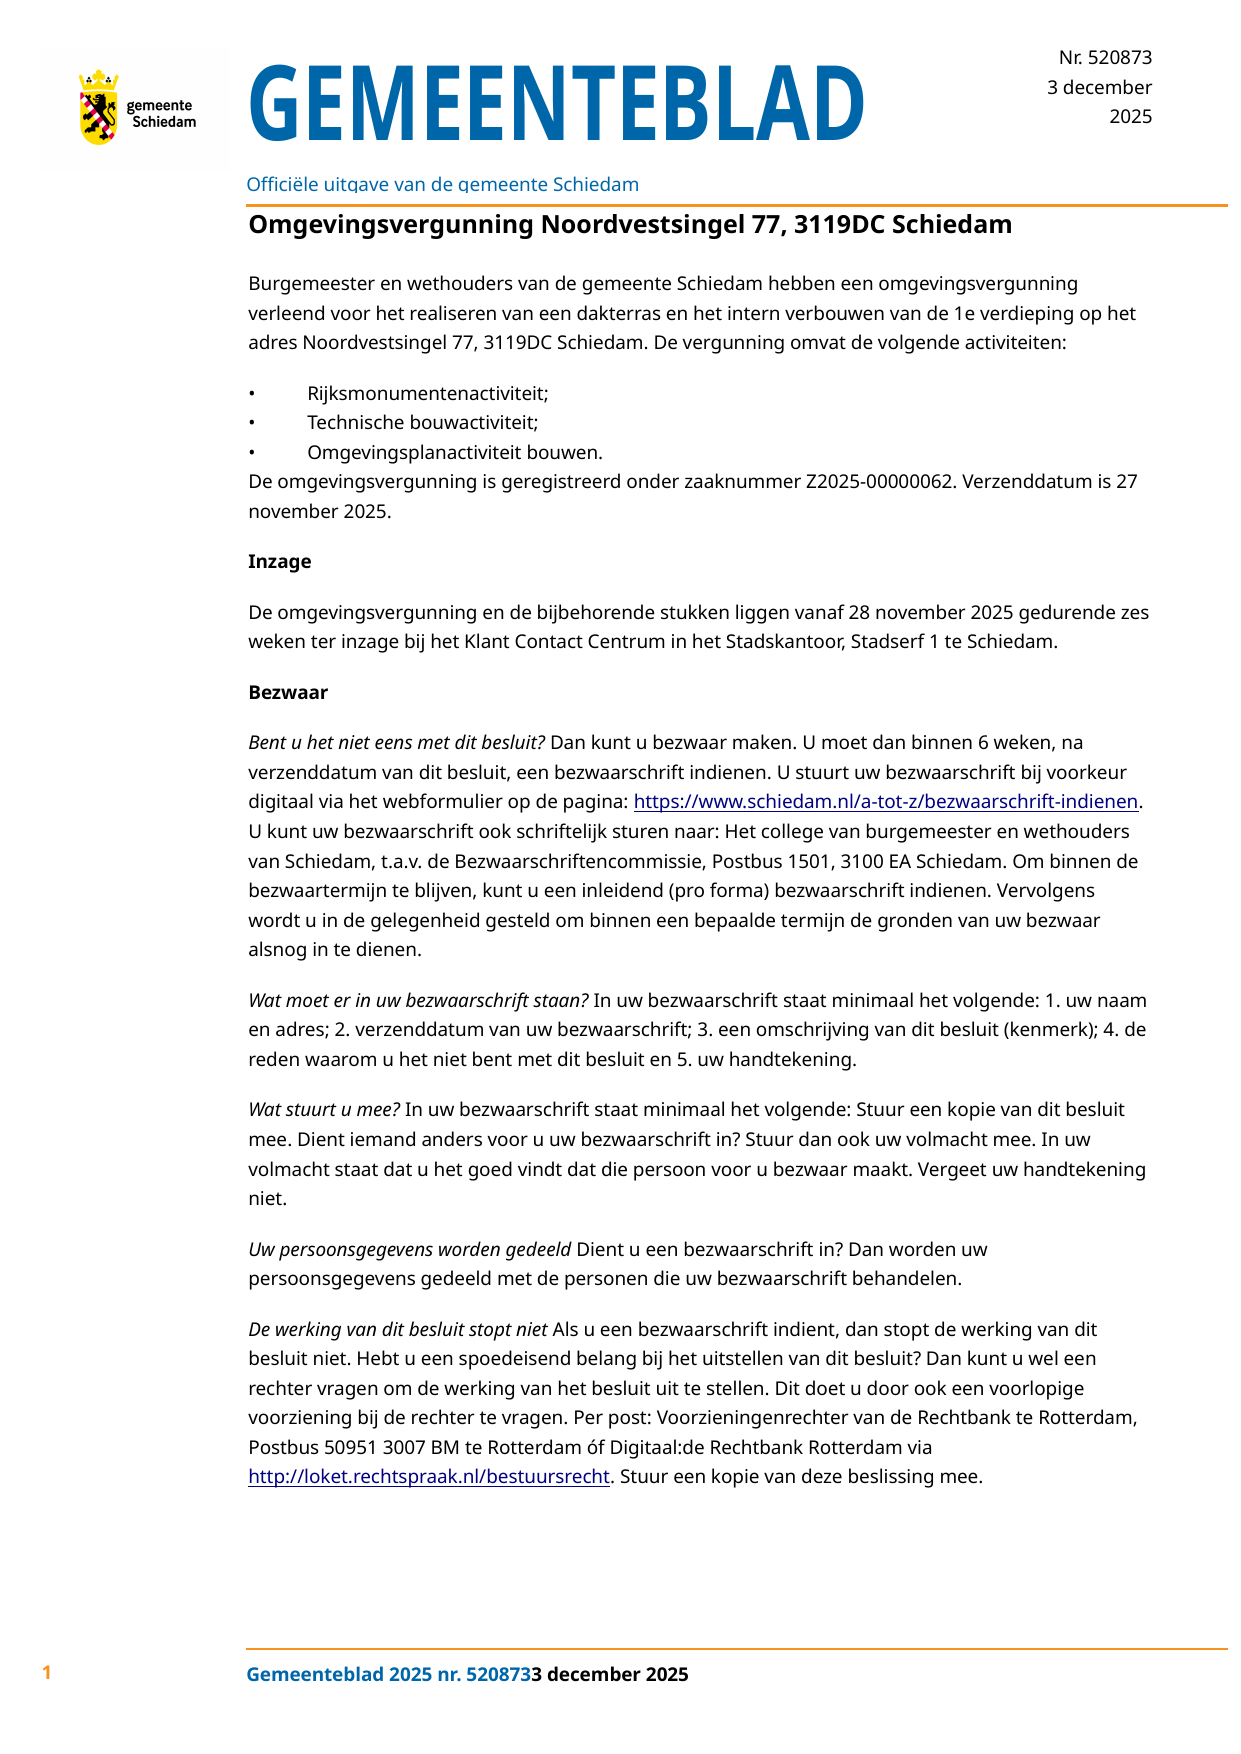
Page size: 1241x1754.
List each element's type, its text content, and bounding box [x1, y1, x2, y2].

list Omgevingsplanactiviteit bouwen. [248, 439, 1152, 465]
text De werking van dit besluit stopt niet Als u een bezwaarschrift indient, dan stopt de werking van dit besluit niet. Hebt u een spoedeisend belang bij het uitstellen van dit besluit? Dan kunt u wel een rechter vragen om de werking van het besluit uit te stellen. Dit doet u door ook een voorlopige voorziening bij de rechter te vragen. Per post: Voorzieningenrechter van de Rechtbank te Rotterdam, Postbus 50951 3007 BM te Rotterdam óf Digitaal:de Rechtbank Rotterdam via http://loket.rechtspraak.nl/bestuursrecht. Stuur een kopie van deze beslissing mee. [248, 1316, 1152, 1489]
text Omgevingsvergunning Noordvestsingel 77, 3119DC Schiedam [248, 207, 1152, 241]
text Bezwaar [248, 679, 1152, 705]
picture [41, 47, 231, 172]
text De omgevingsvergunning en de bijbehorende stukken liggen vanaf 28 november 2025 gedurende zes weken ter inzage bij het Klant Contact Centrum in het Stadskantoor, Stadserf 1 te Schiedam. [248, 599, 1152, 654]
text Wat moet er in uw bezwaarschrift staan? In uw bezwaarschrift staat minimaal het volgende: 1. uw naam en adres; 2. verzenddatum van uw bezwaarschrift; 3. een omschrijving van dit besluit (kenmerk); 4. de reden waarom u het niet bent met dit besluit en 5. uw handtekening. [248, 987, 1152, 1072]
list Rijksmonumentenactiviteit; [248, 380, 1152, 406]
text De omgevingsvergunning is geregistreerd onder zaaknummer Z2025-00000062. Verzenddatum is 27 november 2025. [248, 469, 1152, 524]
text Wat stuurt u mee? In uw bezwaarschrift staat minimaal het volgende: Stuur een kopie van dit besluit mee. Dient iemand anders voor u uw bezwaarschrift in? Stuur dan ook uw volmacht mee. In uw volmacht staat dat u het goed vindt dat die persoon voor u bezwaar maakt. Vergeet uw handtekening niet. [248, 1097, 1152, 1211]
text Bent u het niet eens met dit besluit? Dan kunt u bezwaar maken. U moet dan binnen 6 weken, na verzenddatum van dit besluit, een bezwaarschrift indienen. U stuurt uw bezwaarschrift bij voorkeur digitaal via het webformulier op de pagina: https://www.schiedam.nl/a-tot-z/bezwaarschrift-indienen. U kunt uw bezwaarschrift ook schriftelijk sturen naar: Het college van burgemeester en wethouders van Schiedam, t.a.v. de Bezwaarschriftencommissie, Postbus 1501, 3100 EA Schiedam. Om binnen de bezwaartermijn te blijven, kunt u een inleidend (pro forma) bezwaarschrift indienen. Vervolgens wordt u in de gelegenheid gesteld om binnen een bepaalde termijn de gronden van uw bezwaar alsnog in te dienen. [248, 729, 1152, 962]
text Burgemeester en wethouders van de gemeente Schiedam hebben een omgevingsvergunning verleend voor het realiseren van een dakterras en het intern verbouwen van de 1e verdieping op het adres Noordvestsingel 77, 3119DC Schiedam. De vergunning omvat de volgende activiteiten: [248, 270, 1152, 355]
list Technische bouwactiviteit; [248, 409, 1152, 435]
text Uw persoonsgegevens worden gedeeld Dient u een bezwaarschrift in? Dan worden uw persoonsgegevens gedeeld met de personen die uw bezwaarschrift behandelen. [248, 1236, 1152, 1291]
text Inzage [248, 549, 1152, 574]
